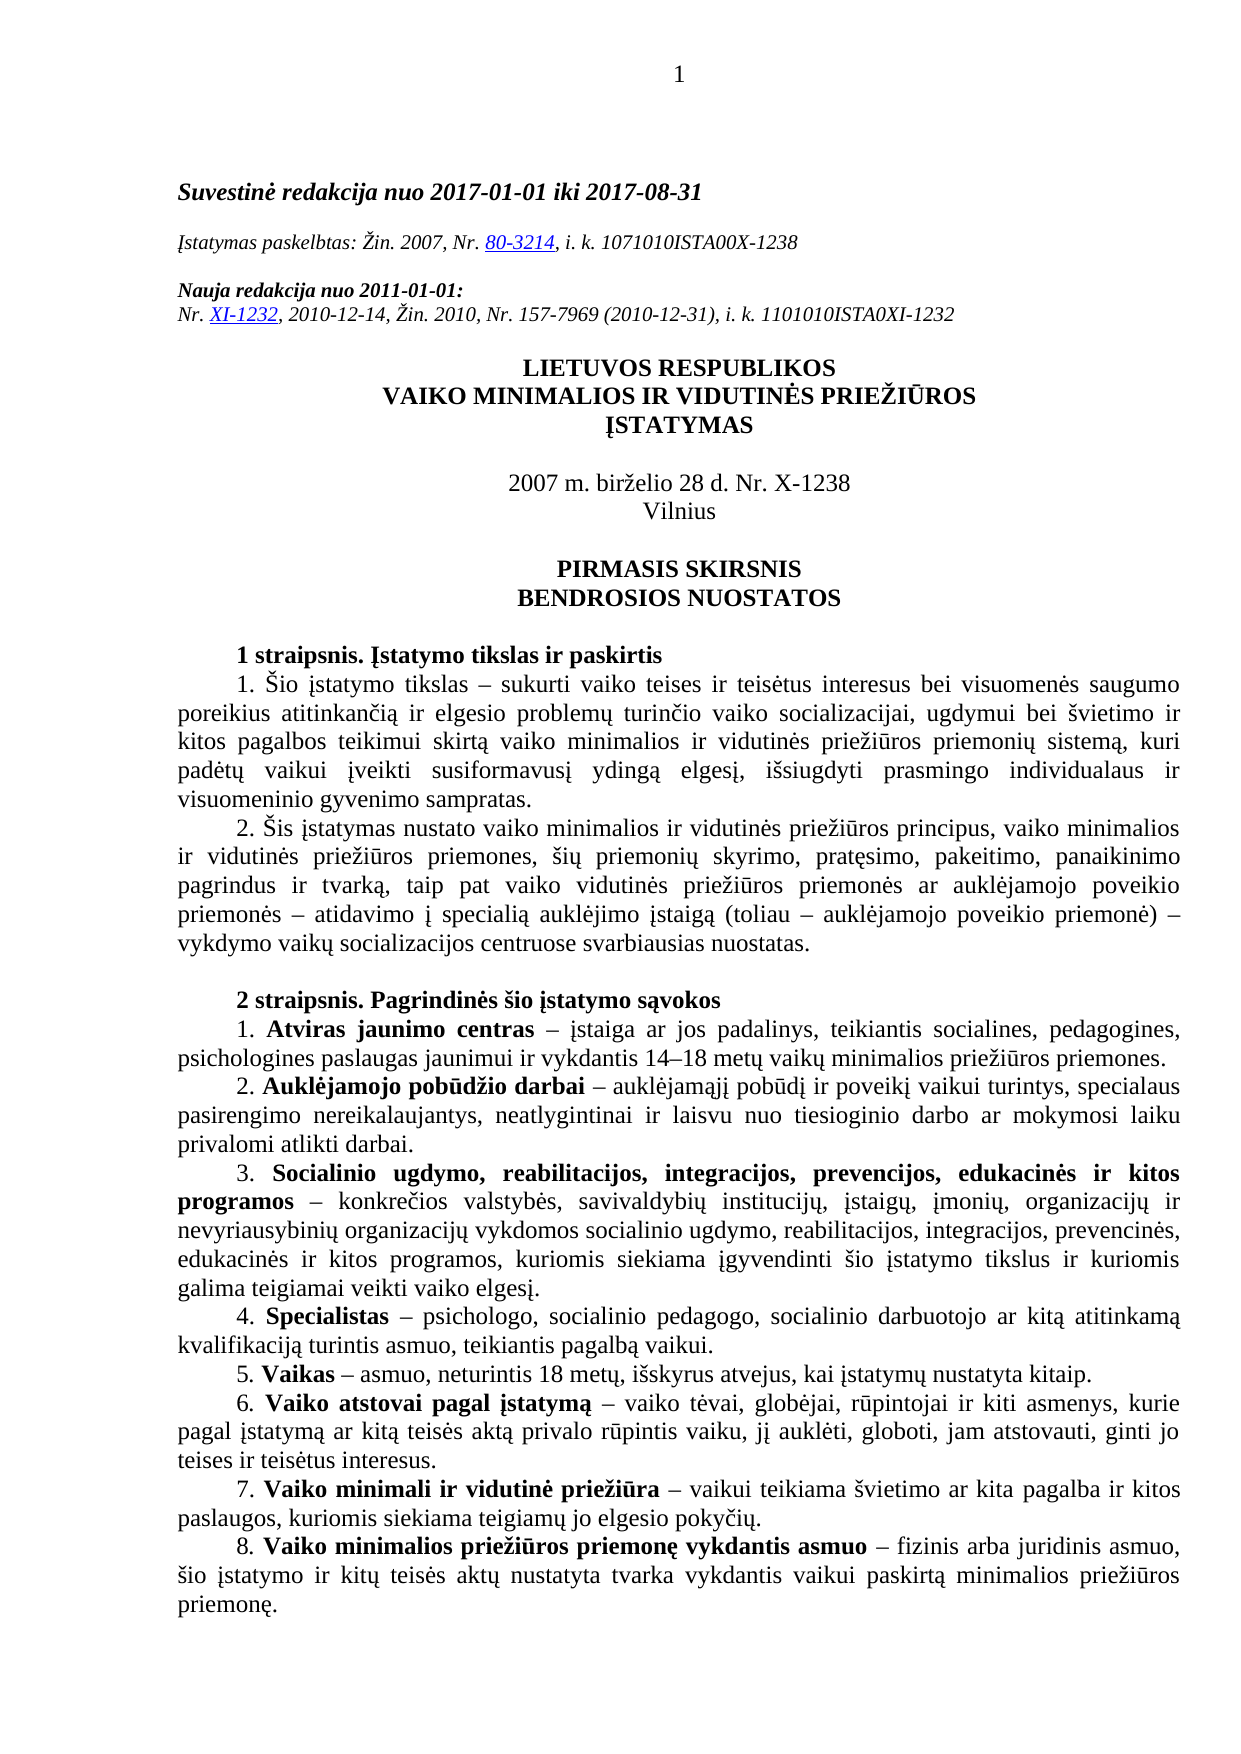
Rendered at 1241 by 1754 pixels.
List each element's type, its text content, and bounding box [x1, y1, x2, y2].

text Nr. XI-1232, 2010-12-14, Žin. 2010, Nr. 157-7969 (2010-12-31), i. k. 1101010ISTA0XI-1232 [177, 302, 1181, 326]
text 2007 m. birželio 28 d. Nr. X-1238 [177, 468, 1181, 496]
text Nauja redakcija nuo 2011-01-01: [177, 278, 1181, 302]
text 7. Vaiko minimali ir vidutinė priežiūra – vaikui teikiama švietimo ar kita pagalba ir kitos paslaugos, kuriomis siekiama teigiamų jo elgesio pokyčių. [177, 1474, 1181, 1531]
text 2. Šis įstatymas nustato vaiko minimalios ir vidutinės priežiūros principus, vaiko minimalios ir vidutinės priežiūros priemones, šių priemonių skyrimo, pratęsimo, pakeitimo, panaikinimo pagrindus ir tvarką, taip pat vaiko vidutinės priežiūros priemonės ar auklėjamojo poveikio priemonės – atidavimo į specialią auklėjimo įstaigą (toliau – auklėjamojo poveikio priemonė) – vykdymo vaikų socializacijos centruose svarbiausias nuostatas. [177, 813, 1181, 956]
text 5. Vaikas – asmuo, neturintis 18 metų, išskyrus atvejus, kai įstatymų nustatyta kitaip. [177, 1359, 1181, 1388]
text 6. Vaiko atstovai pagal įstatymą – vaiko tėvai, globėjai, rūpintojai ir kiti asmenys, kurie pagal įstatymą ar kitą teisės aktą privalo rūpintis vaiku, jį auklėti, globoti, jam atstovauti, ginti jo teises ir teisėtus interesus. [177, 1388, 1181, 1474]
text 2 straipsnis. Pagrindinės šio įstatymo sąvokos [177, 985, 1181, 1014]
text BENDROSIOS NUOSTATOS [177, 583, 1181, 611]
text 3. Socialinio ugdymo, reabilitacijos, integracijos, prevencijos, edukacinės ir kitos programos – konkrečios valstybės, savivaldybių institucijų, įstaigų, įmonių, organizacijų ir nevyriausybinių organizacijų vykdomos socialinio ugdymo, reabilitacijos, integracijos, prevencinės, edukacinės ir kitos programos, kuriomis siekiama įgyvendinti šio įstatymo tikslus ir kuriomis galima teigiamai veikti vaiko elgesį. [177, 1158, 1181, 1301]
text Vilnius [177, 496, 1181, 525]
text Įstatymas paskelbtas: Žin. 2007, Nr. 80-3214, i. k. 1071010ISTA00X-1238 [177, 230, 1181, 254]
text 8. Vaiko minimalios priežiūros priemonę vykdantis asmuo – fizinis arba juridinis asmuo, šio įstatymo ir kitų teisės aktų nustatyta tvarka vykdantis vaikui paskirtą minimalios priežiūros priemonę. [177, 1531, 1181, 1618]
text Suvestinė redakcija nuo 2017-01-01 iki 2017-08-31 [177, 177, 1181, 206]
text 1. Atviras jaunimo centras – įstaiga ar jos padalinys, teikiantis socialines, pedagogines, psichologines paslaugas jaunimui ir vykdantis 14–18 metų vaikų minimalios priežiūros priemones. [177, 1014, 1181, 1071]
text 1. Šio įstatymo tikslas – sukurti vaiko teises ir teisėtus interesus bei visuomenės saugumo poreikius atitinkančią ir elgesio problemų turinčio vaiko socializacijai, ugdymui bei švietimo ir kitos pagalbos teikimui skirtą vaiko minimalios ir vidutinės priežiūros priemonių sistemą, kuri padėtų vaikui įveikti susiformavusį ydingą elgesį, išsiugdyti prasmingo individualaus ir visuomeninio gyvenimo sampratas. [177, 669, 1181, 813]
text PIRMASIS SKIRSNIS [177, 554, 1181, 583]
text 1 straipsnis. Įstatymo tikslas ir paskirtis [177, 640, 1181, 669]
text 4. Specialistas – psichologo, socialinio pedagogo, socialinio darbuotojo ar kitą atitinkamą kvalifikaciją turintis asmuo, teikiantis pagalbą vaikui. [177, 1301, 1181, 1359]
text LIETUVOS RESPUBLIKOS VAIKO MINIMALIOS IR VIDUTINĖS PRIEŽIŪROS ĮSTATYMAS [177, 353, 1181, 439]
text 2. Auklėjamojo pobūdžio darbai – auklėjamąjį pobūdį ir poveikį vaikui turintys, specialaus pasirengimo nereikalaujantys, neatlygintinai ir laisvu nuo tiesioginio darbo ar mokymosi laiku privalomi atlikti darbai. [177, 1071, 1181, 1158]
